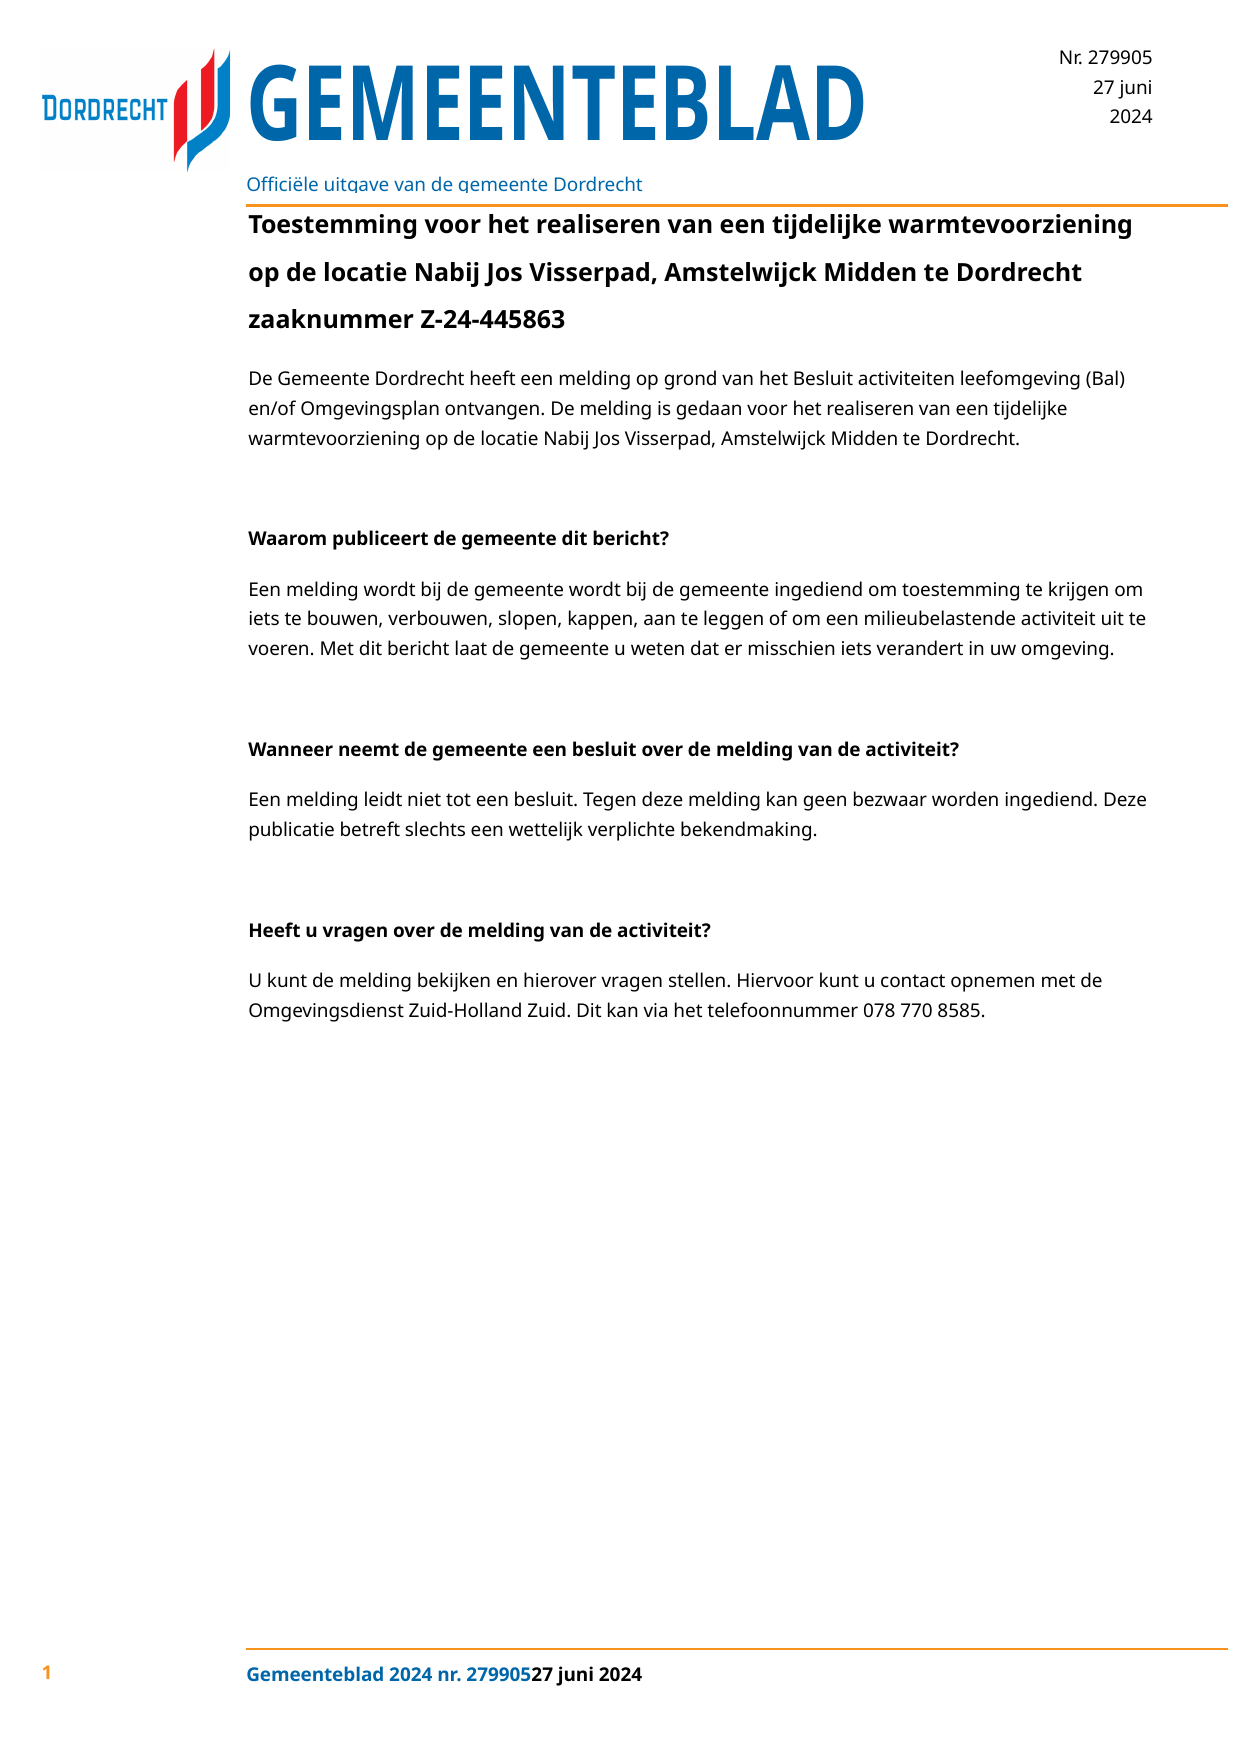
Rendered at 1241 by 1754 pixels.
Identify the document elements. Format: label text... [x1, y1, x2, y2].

text Een melding wordt bij de gemeente wordt bij de gemeente ingediend om toestemming te krijgen om iets te bouwen, verbouwen, slopen, kappen, aan te leggen of om een milieubelastende activiteit uit te voeren. Met dit bericht laat de gemeente u weten dat er misschien iets verandert in uw omgeving. [248, 576, 1152, 661]
text Waarom publiceert de gemeente dit bericht? [248, 526, 1152, 551]
text De Gemeente Dordrecht heeft een melding op grond van het Besluit activiteiten leefomgeving (Bal) en/of Omgevingsplan ontvangen. De melding is gedaan voor het realiseren van een tijdelijke warmtevoorziening op de locatie Nabij Jos Visserpad, Amstelwijck Midden te Dordrecht. [248, 366, 1152, 450]
text Wanneer neemt de gemeente een besluit over de melding van de activiteit? [248, 736, 1152, 762]
text Heeft u vragen over de melding van de activiteit? [248, 917, 1152, 942]
text U kunt de melding bekijken en hierover vragen stellen. Hiervoor kunt u contact opnemen met de Omgevingsdienst Zuid-Holland Zuid. Dit kan via het telefoonnummer 078 770 8585. [248, 967, 1152, 1022]
text Toestemming voor het realiseren van een tijdelijke warmtevoorziening op de locatie Nabij Jos Visserpad, Amstelwijck Midden te Dordrecht zaaknummer Z-24-445863 [248, 207, 1152, 336]
picture [41, 47, 231, 172]
text Een melding leidt niet tot een besluit. Tegen deze melding kan geen bezwaar worden ingediend. Deze publicatie betreft slechts een wettelijk verplichte bekendmaking. [248, 786, 1152, 842]
